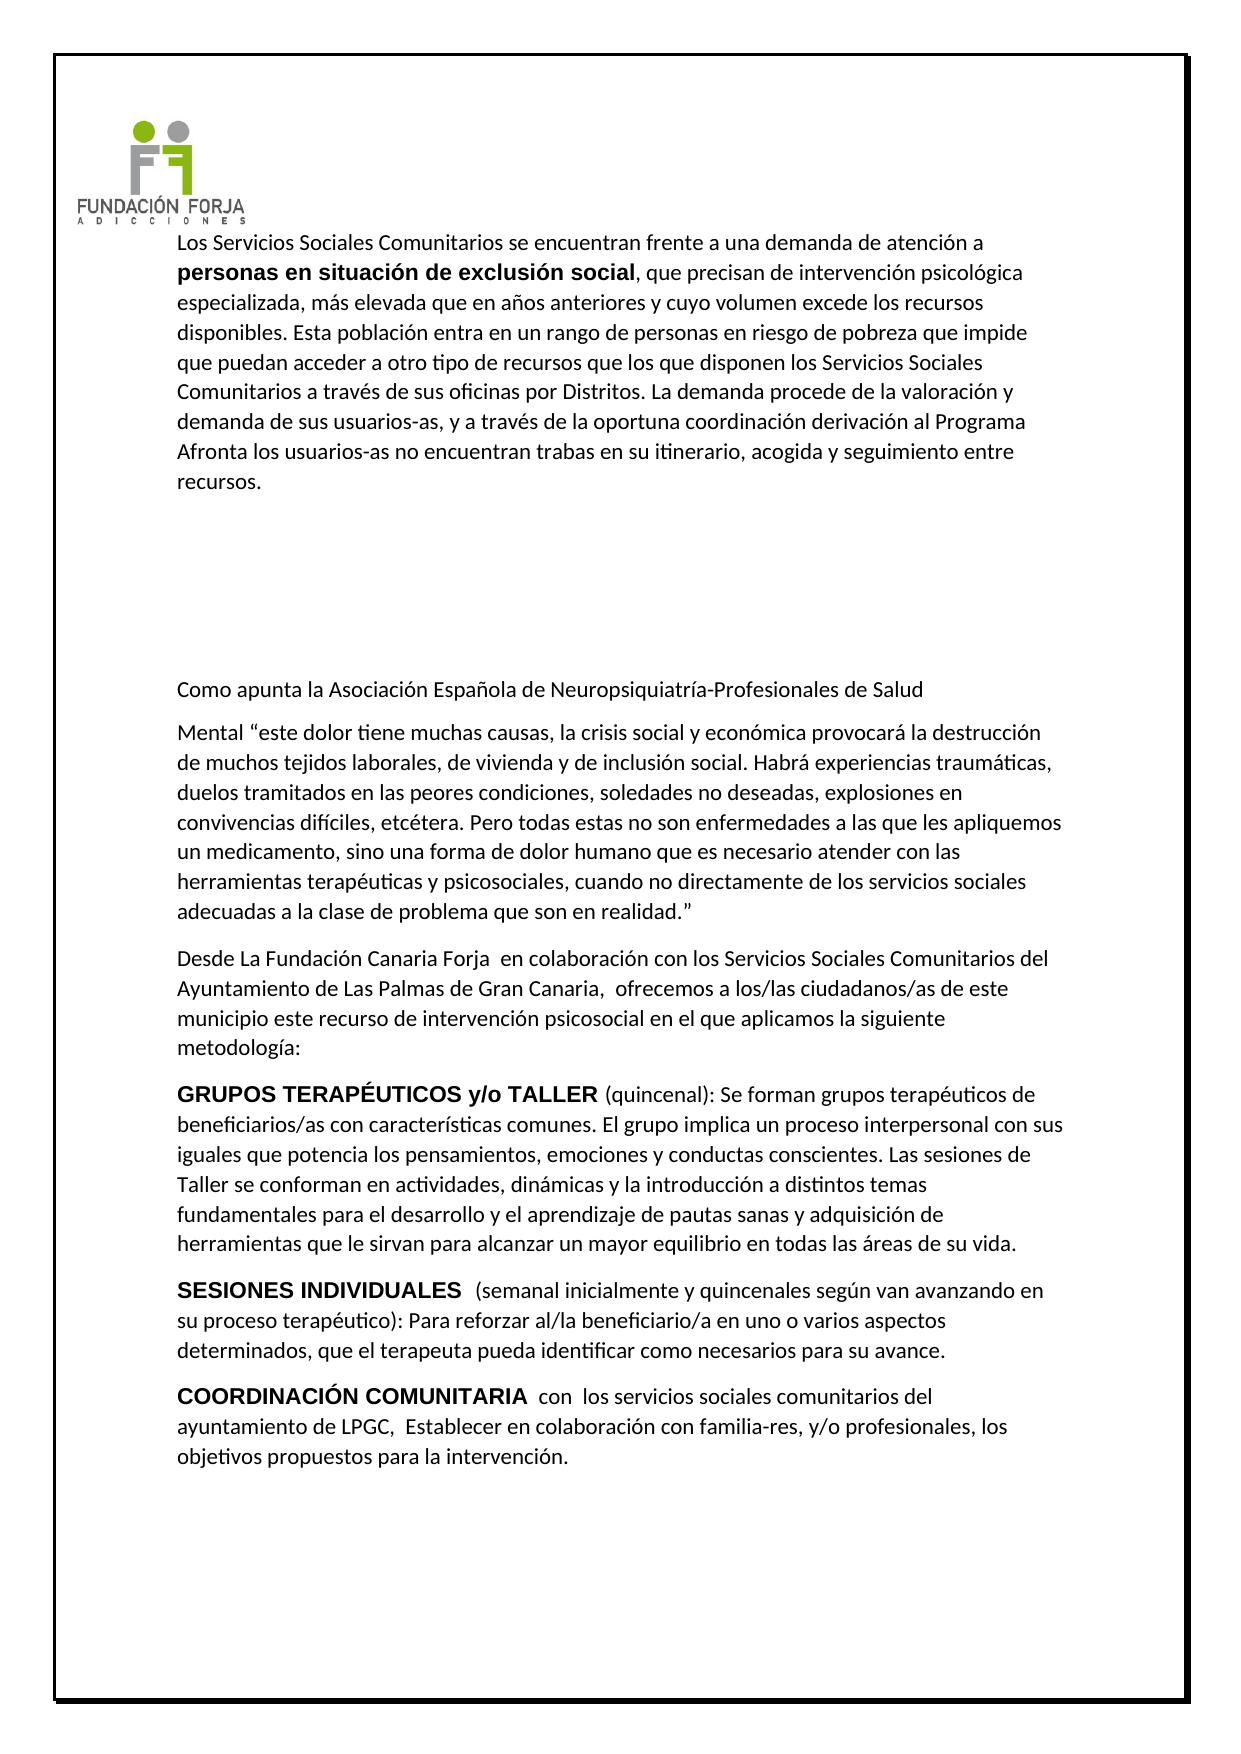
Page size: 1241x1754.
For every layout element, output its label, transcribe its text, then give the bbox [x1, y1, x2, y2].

text Desde La Fundación Canaria Forja en colaboración con los Servicios Sociales Comunitarios del Ayuntamiento de Las Palmas de Gran Canaria, ofrecemos a los/las ciudadanos/as de este municipio este recurso de intervención psicosocial en el que aplicamos la siguiente metodología: [177, 944, 1064, 1062]
text GRUPOS TERAPÉUTICOS y/o TALLER (quincenal): Se forman grupos terapéuticos de beneficiarios/as con características comunes. El grupo implica un proceso interpersonal con sus iguales que potencia los pensamientos, emociones y conductas conscientes. Las sesiones de Taller se conforman en actividades, dinámicas y la introducción a distintos temas fundamentales para el desarrollo y el aprendizaje de pautas sanas y adquisición de herramientas que le sirvan para alcanzar un mayor equilibrio en todas las áreas de su vida. [177, 1080, 1064, 1258]
text SESIONES INDIVIDUALES (semanal inicialmente y quincenales según van avanzando en su proceso terapéutico): Para reforzar al/la beneficiario/a en uno o varios aspectos determinados, que el terapeuta pueda identificar como necesarios para su avance. [177, 1276, 1064, 1364]
text Mental “este dolor tiene muchas causas, la crisis social y económica provocará la destrucción de muchos tejidos laborales, de vivienda y de inclusión social. Habrá experiencias traumáticas, duelos tramitados en las peores condiciones, soledades no deseadas, explosiones en convivencias difíciles, etcétera. Pero todas estas no son enfermedades a las que les apliquemos un medicamento, sino una forma de dolor humano que es necesario atender con las herramientas terapéuticas y psicosociales, cuando no directamente de los servicios sociales adecuadas a la clase de problema que son en realidad.” [177, 718, 1064, 925]
text COORDINACIÓN COMUNITARIA con los servicios sociales comunitarios del ayuntamiento de LPGC, Establecer en colaboración con familia-res, y/o profesionales, los objetivos propuestos para la intervención. [177, 1382, 1064, 1470]
text Los Servicios Sociales Comunitarios se encuentran frente a una demanda de atención a personas en situación de exclusión social, que precisan de intervención psicológica especializada, más elevada que en años anteriores y cuyo volumen excede los recursos disponibles. Esta población entra en un rango de personas en riesgo de pobreza que impide que puedan acceder a otro tipo de recursos que los que disponen los Servicios Sociales Comunitarios a través de sus oficinas por Distritos. La demanda procede de la valoración y demanda de sus usuarios-as, y a través de la oportuna coordinación derivación al Programa Afronta los usuarios-as no encuentran trabas en su itinerario, acogida y seguimiento entre recursos. [177, 115, 1064, 495]
text Como apunta la Asociación Española de Neuropsiquiatría-Profesionales de Salud [177, 676, 1064, 704]
